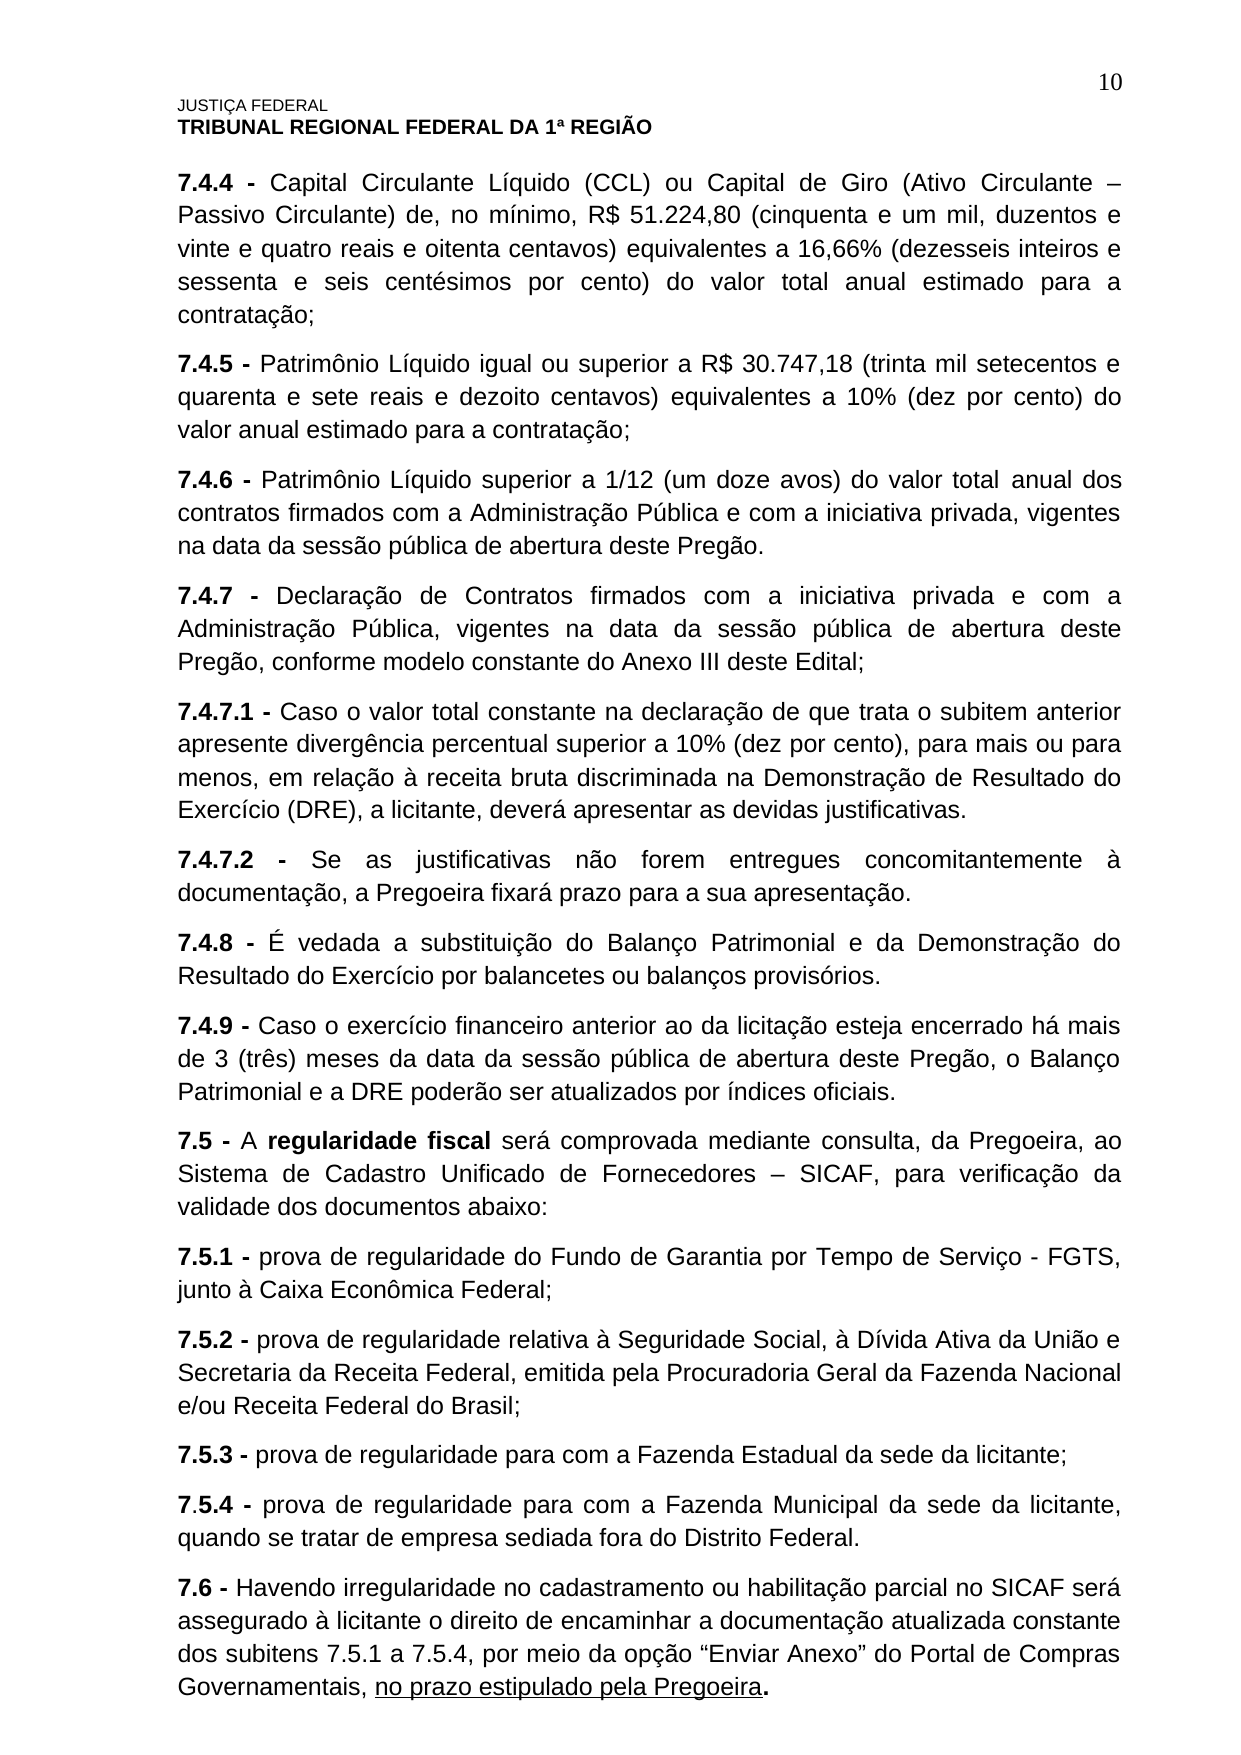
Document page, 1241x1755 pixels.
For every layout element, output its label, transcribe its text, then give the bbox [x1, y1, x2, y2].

text 7.4.6 - Patrimônio Líquido superior a 1/12 (um doze avos) do valor total anual dos contratos firmados com a Administração Pública e com a iniciativa privada, vigentes na data da sessão pública de abertura deste Pregão. [177, 465, 1122, 560]
text 7.6 - Havendo irregularidade no cadastramento ou habilitação parcial no SICAF será assegurado à licitante o direito de encaminhar a documentação atualizada constante dos subitens 7.5.1 a 7.5.4, por meio da opção “Enviar Anexo” do Portal de Compras Governamentais, no prazo estipulado pela Pregoeira. [177, 1573, 1122, 1701]
list 7.5.4 - prova de regularidade para com a Fazenda Municipal da sede da licitante, quando se tratar de empresa sediada fora do Distrito Federal. [177, 1490, 1122, 1552]
text 7.4.7.2 - Se as justificativas não forem entregues concomitantemente à documentação, a Pregoeira fixará prazo para a sua apresentação. [177, 845, 1122, 907]
text 7.5 - A regularidade fiscal será comprovada mediante consulta, da Pregoeira, ao Sistema de Cadastro Unificado de Fornecedores – SICAF, para verificação da validade dos documentos abaixo: [177, 1126, 1122, 1221]
text 7.4.9 - Caso o exercício financeiro anterior ao da licitação esteja encerrado há mais de 3 (três) meses da data da sessão pública de abertura deste Pregão, o Balanço Patrimonial e a DRE poderão ser atualizados por índices oficiais. [177, 1011, 1122, 1105]
list 7.4.4 - Capital Circulante Líquido (CCL) ou Capital de Giro (Ativo Circulante – Passivo Circulante) de, no mínimo, R$ 51.224,80 (cinquenta e um mil, duzentos e vinte e quatro reais e oitenta centavos) equivalentes a 16,66% (dezesseis inteiros e sessenta e seis centésimos por cento) do valor total anual estimado para a contratação; [177, 167, 1122, 328]
text 7.5.3 - prova de regularidade para com a Fazenda Estadual da sede da licitante; [177, 1441, 1122, 1469]
text 7.4.5 - Patrimônio Líquido igual ou superior a R$ 30.747,18 (trinta mil setecentos e quarenta e sete reais e dezoito centavos) equivalentes a 10% (dez por cento) do valor anual estimado para a contratação; [177, 349, 1122, 444]
text 7.4.8 - É vedada a substituição do Balanço Patrimonial e da Demonstração do Resultado do Exercício por balancetes ou balanços provisórios. [177, 928, 1122, 990]
text 7.5.2 - prova de regularidade relativa à Seguridade Social, à Dívida Ativa da União e Secretaria da Receita Federal, emitida pela Procuradoria Geral da Fazenda Nacional e/ou Receita Federal do Brasil; [177, 1325, 1122, 1419]
list 7.5.1 - prova de regularidade do Fundo de Garantia por Tempo de Serviço - FGTS, junto à Caixa Econômica Federal; [177, 1242, 1122, 1304]
text 7.4.7 - Declaração de Contratos firmados com a iniciativa privada e com a Administração Pública, vigentes na data da sessão pública de abertura deste Pregão, conforme modelo constante do Anexo III deste Edital; [177, 581, 1122, 676]
text 7.4.7.1 - Caso o valor total constante na declaração de que trata o subitem anterior apresente divergência percentual superior a 10% (dez por cento), para mais ou para menos, em relação à receita bruta discriminada na Demonstração de Resultado do Exercício (DRE), a licitante, deverá apresentar as devidas justificativas. [177, 696, 1122, 824]
